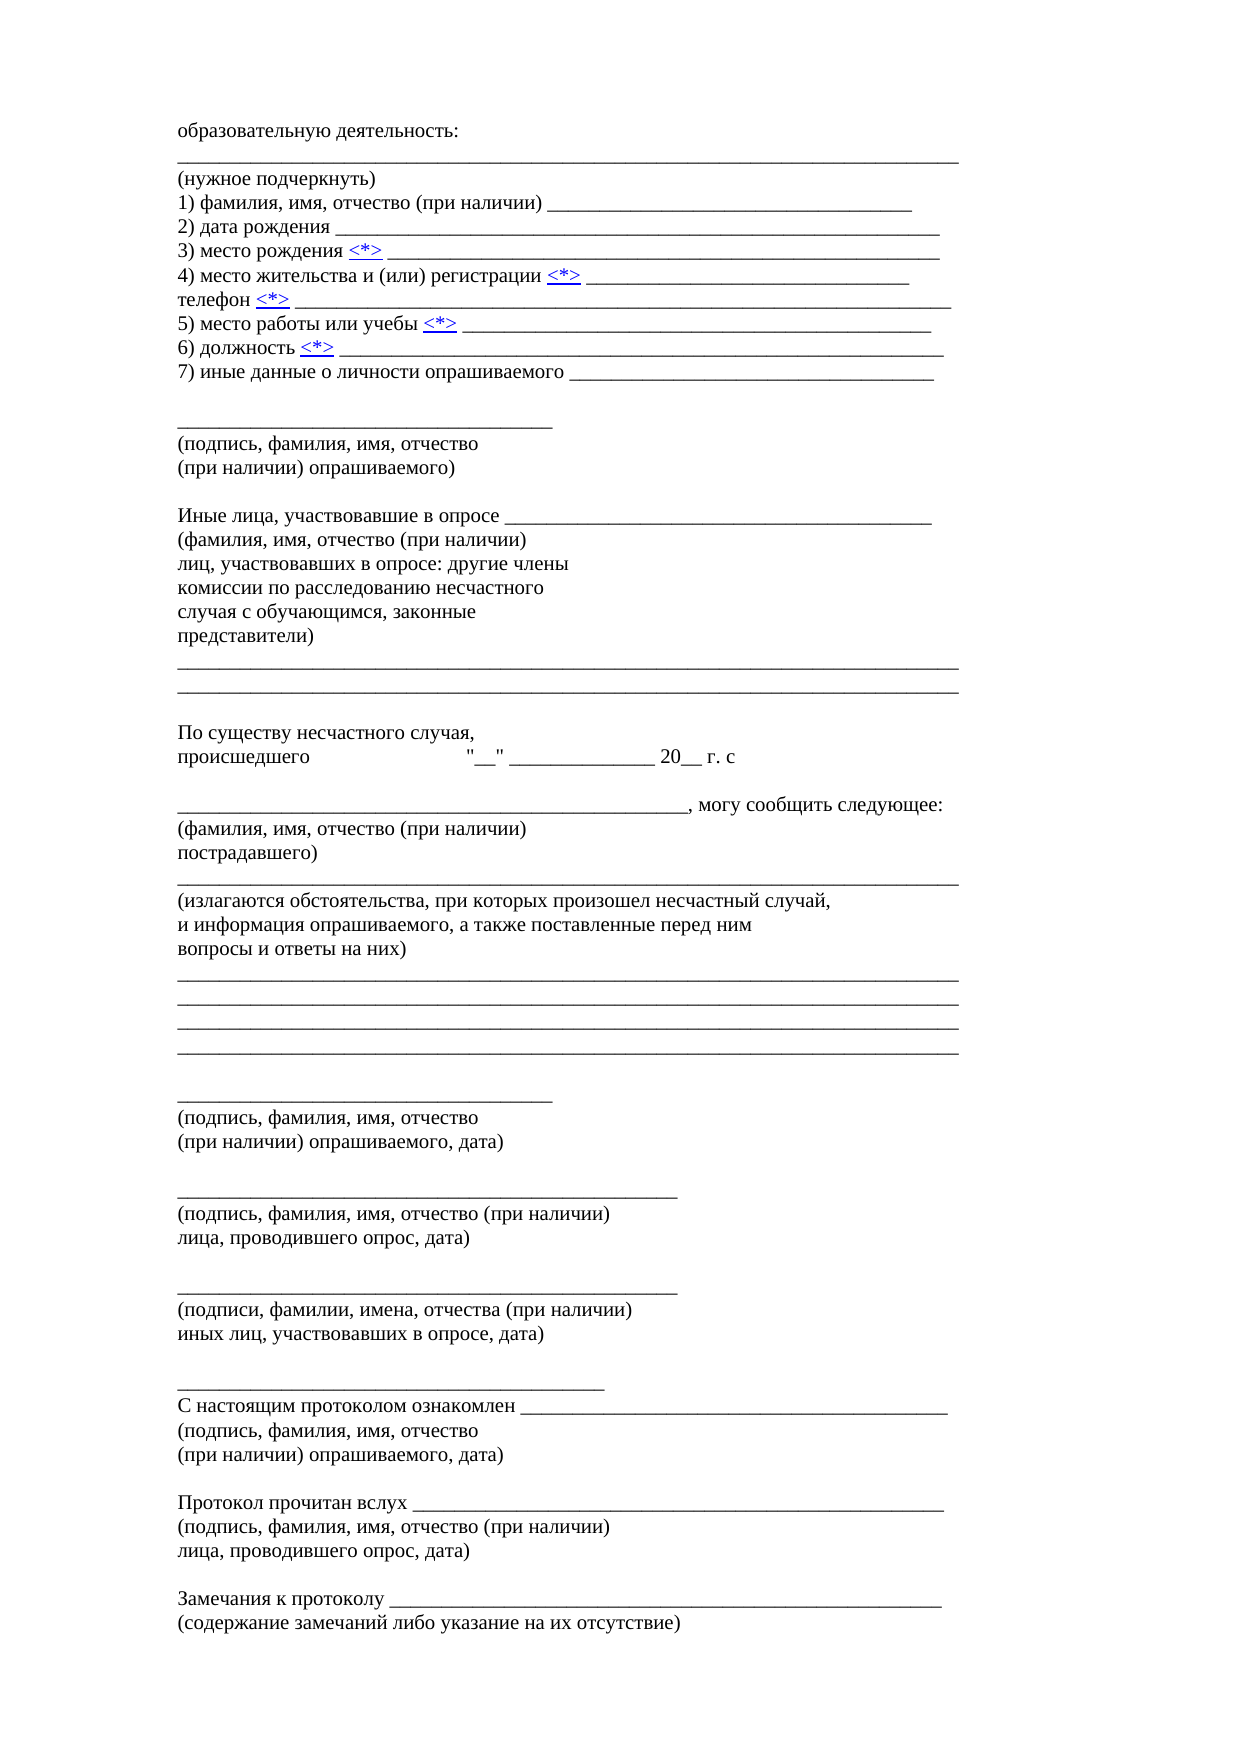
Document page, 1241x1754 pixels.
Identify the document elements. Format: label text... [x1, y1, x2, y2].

text _________________________________________________, могу сообщить следующее: [177, 792, 1152, 816]
text телефон <*> _______________________________________________________________ [177, 287, 1152, 311]
text 3) место рождения <*> _____________________________________________________ [177, 238, 1152, 262]
text ___________________________________________________________________________ [177, 1008, 1152, 1032]
text (содержание замечаний либо указание на их отсутствие) [177, 1610, 1152, 1634]
text лиц, участвовавших в опросе: другие члены [177, 551, 1152, 575]
text ____________________________________ [177, 407, 1152, 431]
text вопросы и ответы на них) [177, 936, 1152, 960]
text ___________________________________________________________________________ [177, 672, 1152, 696]
text (подпись, фамилия, имя, отчество (при наличии) [177, 1514, 1152, 1538]
text Замечания к протоколу _____________________________________________________ [177, 1586, 1152, 1610]
text ___________________________________________________________________________ [177, 1032, 1152, 1057]
text С настоящим протоколом ознакомлен _________________________________________ [177, 1393, 1152, 1417]
text пострадавшего) [177, 840, 1152, 864]
text ________________________________________________ [177, 1273, 1152, 1297]
text Протокол прочитан вслух ___________________________________________________ [177, 1490, 1152, 1514]
text представители) [177, 623, 1152, 647]
text 7) иные данные о личности опрашиваемого ___________________________________ [177, 359, 1152, 383]
text ___________________________________________________________________________ [177, 142, 1152, 166]
text (подпись, фамилия, имя, отчество (при наличии) [177, 1201, 1152, 1225]
text лица, проводившего опрос, дата) [177, 1538, 1152, 1562]
text (излагаются обстоятельства, при которых произошел несчастный случай, [177, 888, 1152, 912]
text случая с обучающимся, законные [177, 599, 1152, 623]
text 2) дата рождения __________________________________________________________ [177, 214, 1152, 238]
text ___________________________________________________________________________ [177, 864, 1152, 888]
text 1) фамилия, имя, отчество (при наличии) ___________________________________ [177, 190, 1152, 214]
text (фамилия, имя, отчество (при наличии) [177, 816, 1152, 840]
text происшедшего "__" ______________ 20__ г. с [177, 744, 1152, 768]
text (при наличии) опрашиваемого, дата) [177, 1442, 1152, 1466]
text 6) должность <*> __________________________________________________________ [177, 335, 1152, 359]
text (фамилия, имя, отчество (при наличии) [177, 527, 1152, 551]
text ____________________________________ [177, 1081, 1152, 1105]
text ___________________________________________________________________________ [177, 647, 1152, 672]
text Иные лица, участвовавшие в опросе _________________________________________ [177, 503, 1152, 527]
text (подпись, фамилия, имя, отчество [177, 1417, 1152, 1442]
text образовательную деятельность: [177, 118, 1152, 142]
text и информация опрашиваемого, а также поставленные перед ним [177, 912, 1152, 936]
text ___________________________________________________________________________ [177, 960, 1152, 984]
text (при наличии) опрашиваемого, дата) [177, 1129, 1152, 1153]
text 4) место жительства и (или) регистрации <*> _______________________________ [177, 262, 1152, 287]
text лица, проводившего опрос, дата) [177, 1225, 1152, 1249]
text (при наличии) опрашиваемого) [177, 455, 1152, 479]
text ________________________________________________ [177, 1177, 1152, 1201]
text 5) место работы или учебы <*> _____________________________________________ [177, 311, 1152, 335]
text иных лиц, участвовавших в опросе, дата) [177, 1321, 1152, 1345]
text (нужное подчеркнуть) [177, 166, 1152, 190]
text ___________________________________________________________________________ [177, 984, 1152, 1008]
text (подпись, фамилия, имя, отчество [177, 1105, 1152, 1129]
text _________________________________________ [177, 1369, 1152, 1393]
text По существу несчастного случая, [177, 720, 1152, 744]
text комиссии по расследованию несчастного [177, 575, 1152, 599]
text (подпись, фамилия, имя, отчество [177, 431, 1152, 455]
text (подписи, фамилии, имена, отчества (при наличии) [177, 1297, 1152, 1321]
